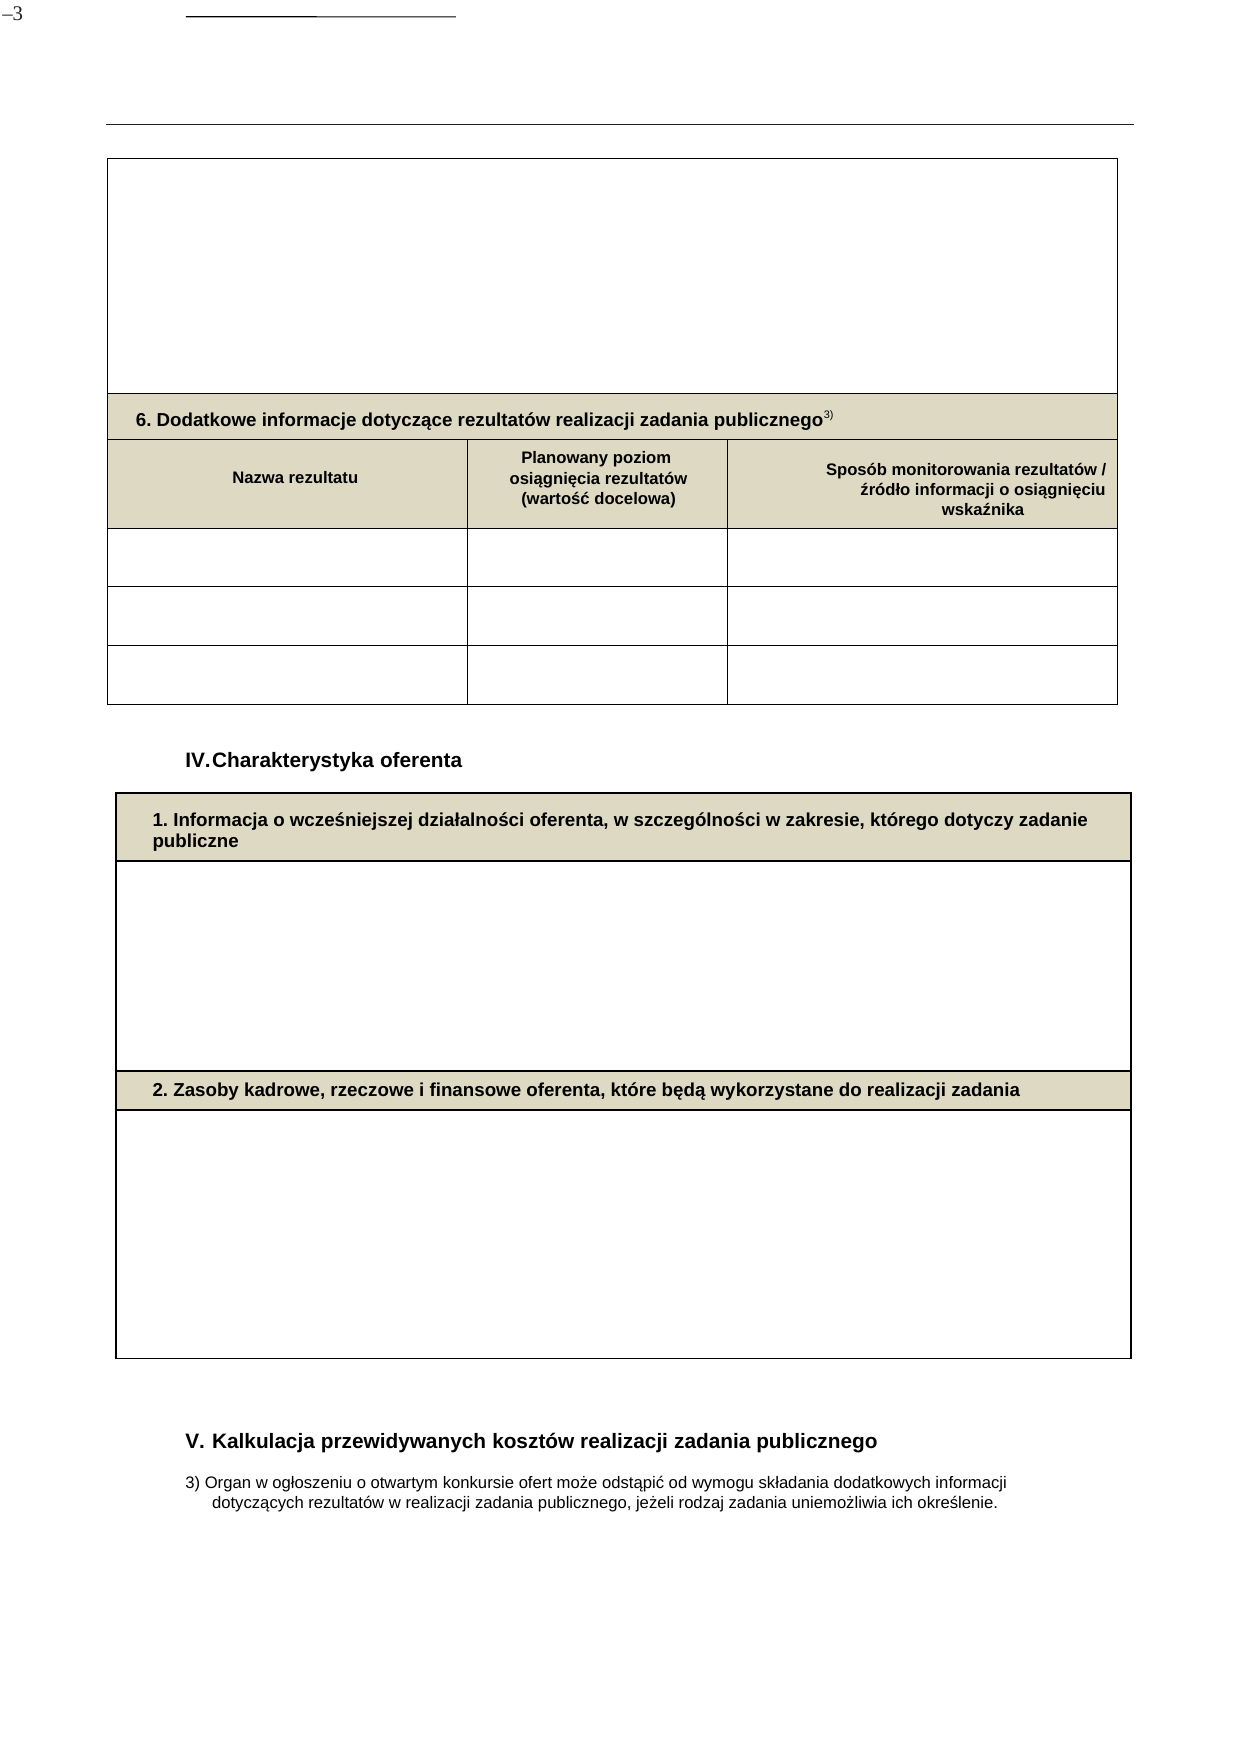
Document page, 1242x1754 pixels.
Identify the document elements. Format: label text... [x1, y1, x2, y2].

table_cell [728, 587, 1117, 645]
table_cell 6. Dodatkowe informacje dotyczące rezultatów realizacji zadania publicznego3) [108, 394, 1117, 439]
table_cell 2. Zasoby kadrowe, rzeczowe i finansowe oferenta, które będą wykorzystane do realizacji zadania [117, 1072, 1130, 1109]
table_cell [117, 862, 1130, 1070]
table_cell [117, 1111, 1130, 1358]
list Charakterystyka oferenta [185, 748, 1146, 772]
table_cell Planowany poziom osiągnięcia rezultatów (wartość docelowa) [468, 440, 727, 527]
list Kalkulacja przewidywanych kosztów realizacji zadania publicznego [185, 1429, 1146, 1453]
table_header 1. Informacja o wcześniejszej działalności oferenta, w szczególności w zakresie, którego dotyczy zadanie publiczne [117, 794, 1130, 860]
text 3) Organ w ogłoszeniu o otwartym konkursie ofert może odstąpić od wymogu składania dodatkowych informacji dotyczących rezultatów w realizacji zadania publicznego, jeżeli rodzaj zadania uniemożliwia ich określenie. [185, 1473, 1052, 1512]
table_cell [108, 646, 467, 704]
table_cell [728, 646, 1117, 704]
table_cell [108, 587, 467, 645]
table_cell [108, 529, 467, 586]
table_header [108, 159, 1117, 393]
table_cell [468, 587, 727, 645]
table_cell [728, 529, 1117, 586]
table_cell [468, 529, 727, 586]
table_cell Sposób monitorowania rezultatów / źródło informacji o osiągnięciu wskaźnika [728, 440, 1117, 527]
table_cell [468, 646, 727, 704]
table_cell Nazwa rezultatu [108, 440, 467, 527]
